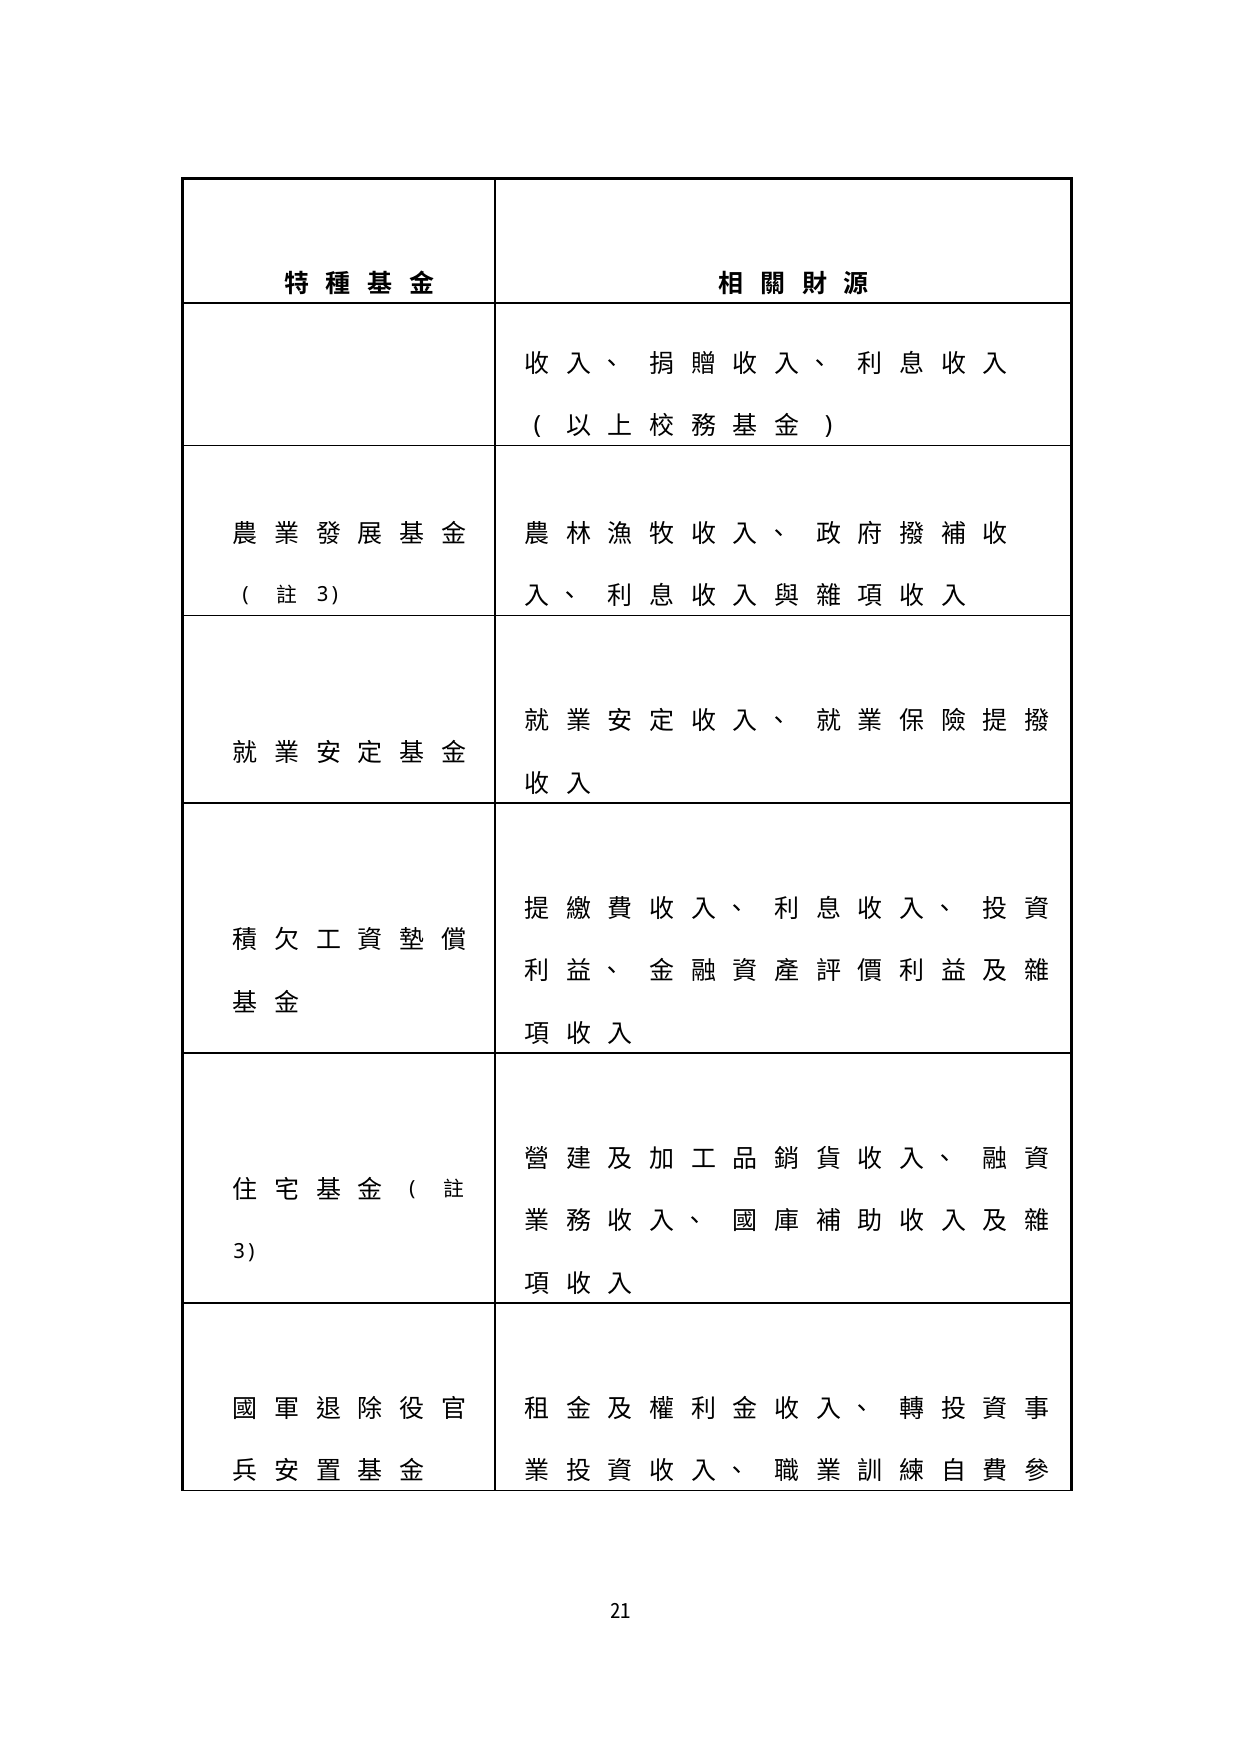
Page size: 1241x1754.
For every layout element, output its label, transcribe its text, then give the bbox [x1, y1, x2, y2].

table_cell [184, 304, 494, 444]
table_cell 營建及加工品銷貨收入、融資業務收入、國庫補助收入及雜項收入 [496, 1054, 1070, 1302]
table_header 特種基金 [184, 180, 494, 302]
table_cell 就業安定收入、就業保險提撥收入 [496, 616, 1070, 802]
table_cell 農林漁牧收入、政府撥補收入、利息收入與雜項收入 [496, 446, 1070, 615]
table_cell 租金及權利金收入、轉投資事業投資收入、職業訓練自費參 [496, 1304, 1070, 1490]
table_header 相關財源 [496, 180, 1070, 302]
table_cell 積欠工資墊償基金 [184, 804, 494, 1052]
table_cell 收入、捐贈收入、利息收入(以上校務基金) [496, 304, 1070, 444]
table_cell 提繳費收入、利息收入、投資利益、金融資產評價利益及雜項收入 [496, 804, 1070, 1052]
table_cell 住宅基金(註3) [184, 1054, 494, 1302]
table_cell 國軍退除役官兵安置基金 [184, 1304, 494, 1490]
table_cell 農業發展基金(註3) [184, 446, 494, 615]
table_cell 就業安定基金 [184, 616, 494, 802]
